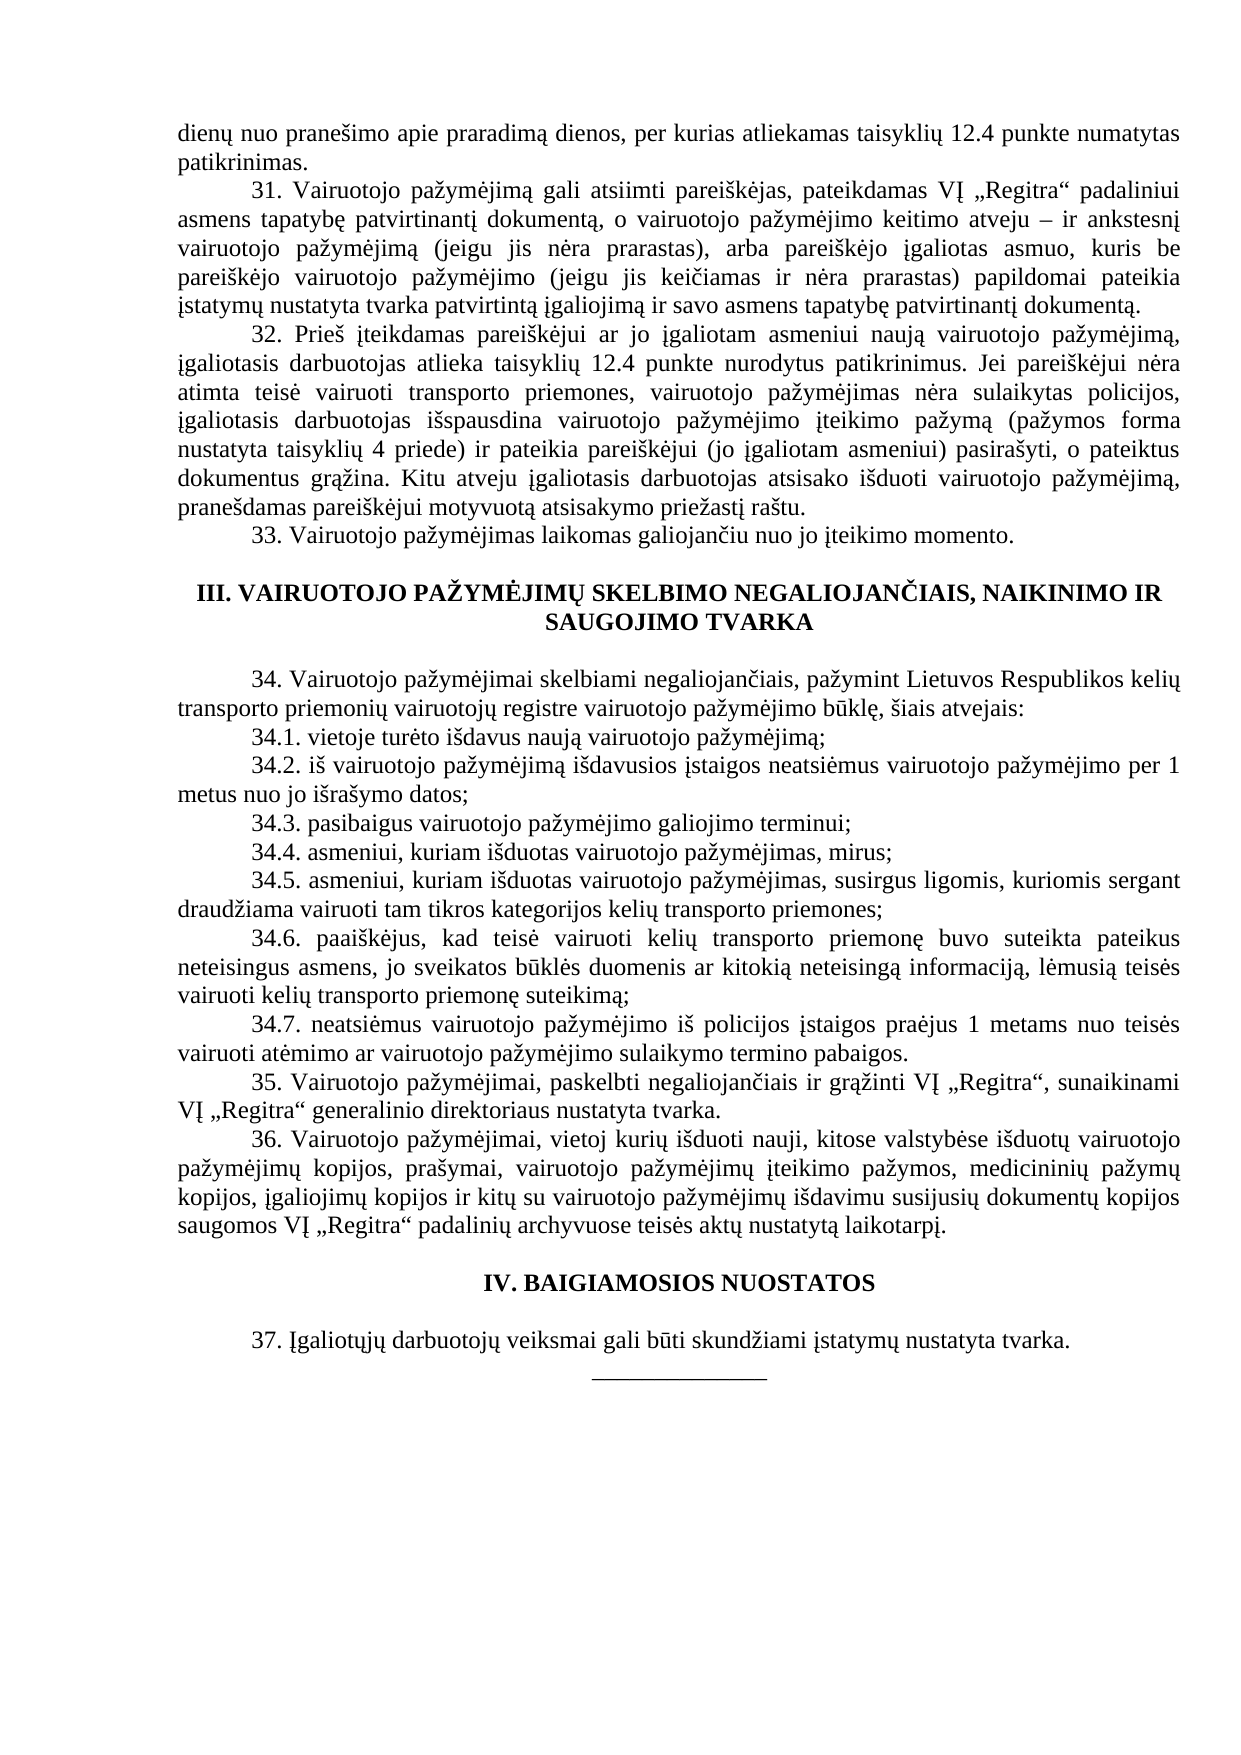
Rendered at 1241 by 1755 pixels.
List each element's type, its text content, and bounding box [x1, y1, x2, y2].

text III. VAIRUOTOJO PAŽYMĖJIMŲ SKELBIMO NEGALIOJANČIAIS, NAIKINIMO IR SAUGOJIMO TVARKA [177, 578, 1181, 636]
text 34.2. iš vairuotojo pažymėjimą išdavusios įstaigos neatsiėmus vairuotojo pažymėjimo per 1 metus nuo jo išrašymo datos; [177, 751, 1181, 808]
text 34.5. asmeniui, kuriam išduotas vairuotojo pažymėjimas, susirgus ligomis, kuriomis sergant draudžiama vairuoti tam tikros kategorijos kelių transporto priemones; [177, 866, 1181, 923]
text 34.3. pasibaigus vairuotojo pažymėjimo galiojimo terminui; [177, 808, 1181, 837]
text 33. Vairuotojo pažymėjimas laikomas galiojančiu nuo jo įteikimo momento. [177, 521, 1181, 549]
text 34.6. paaiškėjus, kad teisė vairuoti kelių transporto priemonę buvo suteikta pateikus neteisingus asmens, jo sveikatos būklės duomenis ar kitokią neteisingą informaciją, lėmusią teisės vairuoti kelių transporto priemonę suteikimą; [177, 923, 1181, 1009]
text 34.7. neatsiėmus vairuotojo pažymėjimo iš policijos įstaigos praėjus 1 metams nuo teisės vairuoti atėmimo ar vairuotojo pažymėjimo sulaikymo termino pabaigos. [177, 1009, 1181, 1067]
text 32. Prieš įteikdamas pareiškėjui ar jo įgaliotam asmeniui naują vairuotojo pažymėjimą, įgaliotasis darbuotojas atlieka taisyklių 12.4 punkte nurodytus patikrinimus. Jei pareiškėjui nėra atimta teisė vairuoti transporto priemones, vairuotojo pažymėjimas nėra sulaikytas policijos, įgaliotasis darbuotojas išspausdina vairuotojo pažymėjimo įteikimo pažymą (pažymos forma nustatyta taisyklių 4 priede) ir pateikia pareiškėjui (jo įgaliotam asmeniui) pasirašyti, o pateiktus dokumentus grąžina. Kitu atveju įgaliotasis darbuotojas atsisako išduoti vairuotojo pažymėjimą, pranešdamas pareiškėjui motyvuotą atsisakymo priežastį raštu. [177, 319, 1181, 521]
text 31. Vairuotojo pažymėjimą gali atsiimti pareiškėjas, pateikdamas VĮ „Regitra“ padaliniui asmens tapatybę patvirtinantį dokumentą, o vairuotojo pažymėjimo keitimo atveju – ir ankstesnį vairuotojo pažymėjimą (jeigu jis nėra prarastas), arba pareiškėjo įgaliotas asmuo, kuris be pareiškėjo vairuotojo pažymėjimo (jeigu jis keičiamas ir nėra prarastas) papildomai pateikia įstatymų nustatyta tvarka patvirtintą įgaliojimą ir savo asmens tapatybę patvirtinantį dokumentą. [177, 176, 1181, 319]
text ______________ [177, 1354, 1181, 1383]
text dienų nuo pranešimo apie praradimą dienos, per kurias atliekamas taisyklių 12.4 punkte numatytas patikrinimas. [177, 118, 1181, 176]
text 36. Vairuotojo pažymėjimai, vietoj kurių išduoti nauji, kitose valstybėse išduotų vairuotojo pažymėjimų kopijos, prašymai, vairuotojo pažymėjimų įteikimo pažymos, medicininių pažymų kopijos, įgaliojimų kopijos ir kitų su vairuotojo pažymėjimų išdavimu susijusių dokumentų kopijos saugomos VĮ „Regitra“ padalinių archyvuose teisės aktų nustatytą laikotarpį. [177, 1124, 1181, 1239]
text 34. Vairuotojo pažymėjimai skelbiami negaliojančiais, pažymint Lietuvos Respublikos kelių transporto priemonių vairuotojų registre vairuotojo pažymėjimo būklę, šiais atvejais: [177, 664, 1181, 722]
text 34.4. asmeniui, kuriam išduotas vairuotojo pažymėjimas, mirus; [177, 837, 1181, 866]
text IV. BAIGIAMOSIOS NUOSTATOS [177, 1268, 1181, 1297]
text 35. Vairuotojo pažymėjimai, paskelbti negaliojančiais ir grąžinti VĮ „Regitra“, sunaikinami VĮ „Regitra“ generalinio direktoriaus nustatyta tvarka. [177, 1067, 1181, 1124]
text 37. Įgaliotųjų darbuotojų veiksmai gali būti skundžiami įstatymų nustatyta tvarka. [177, 1326, 1181, 1354]
text 34.1. vietoje turėto išdavus naują vairuotojo pažymėjimą; [177, 722, 1181, 751]
